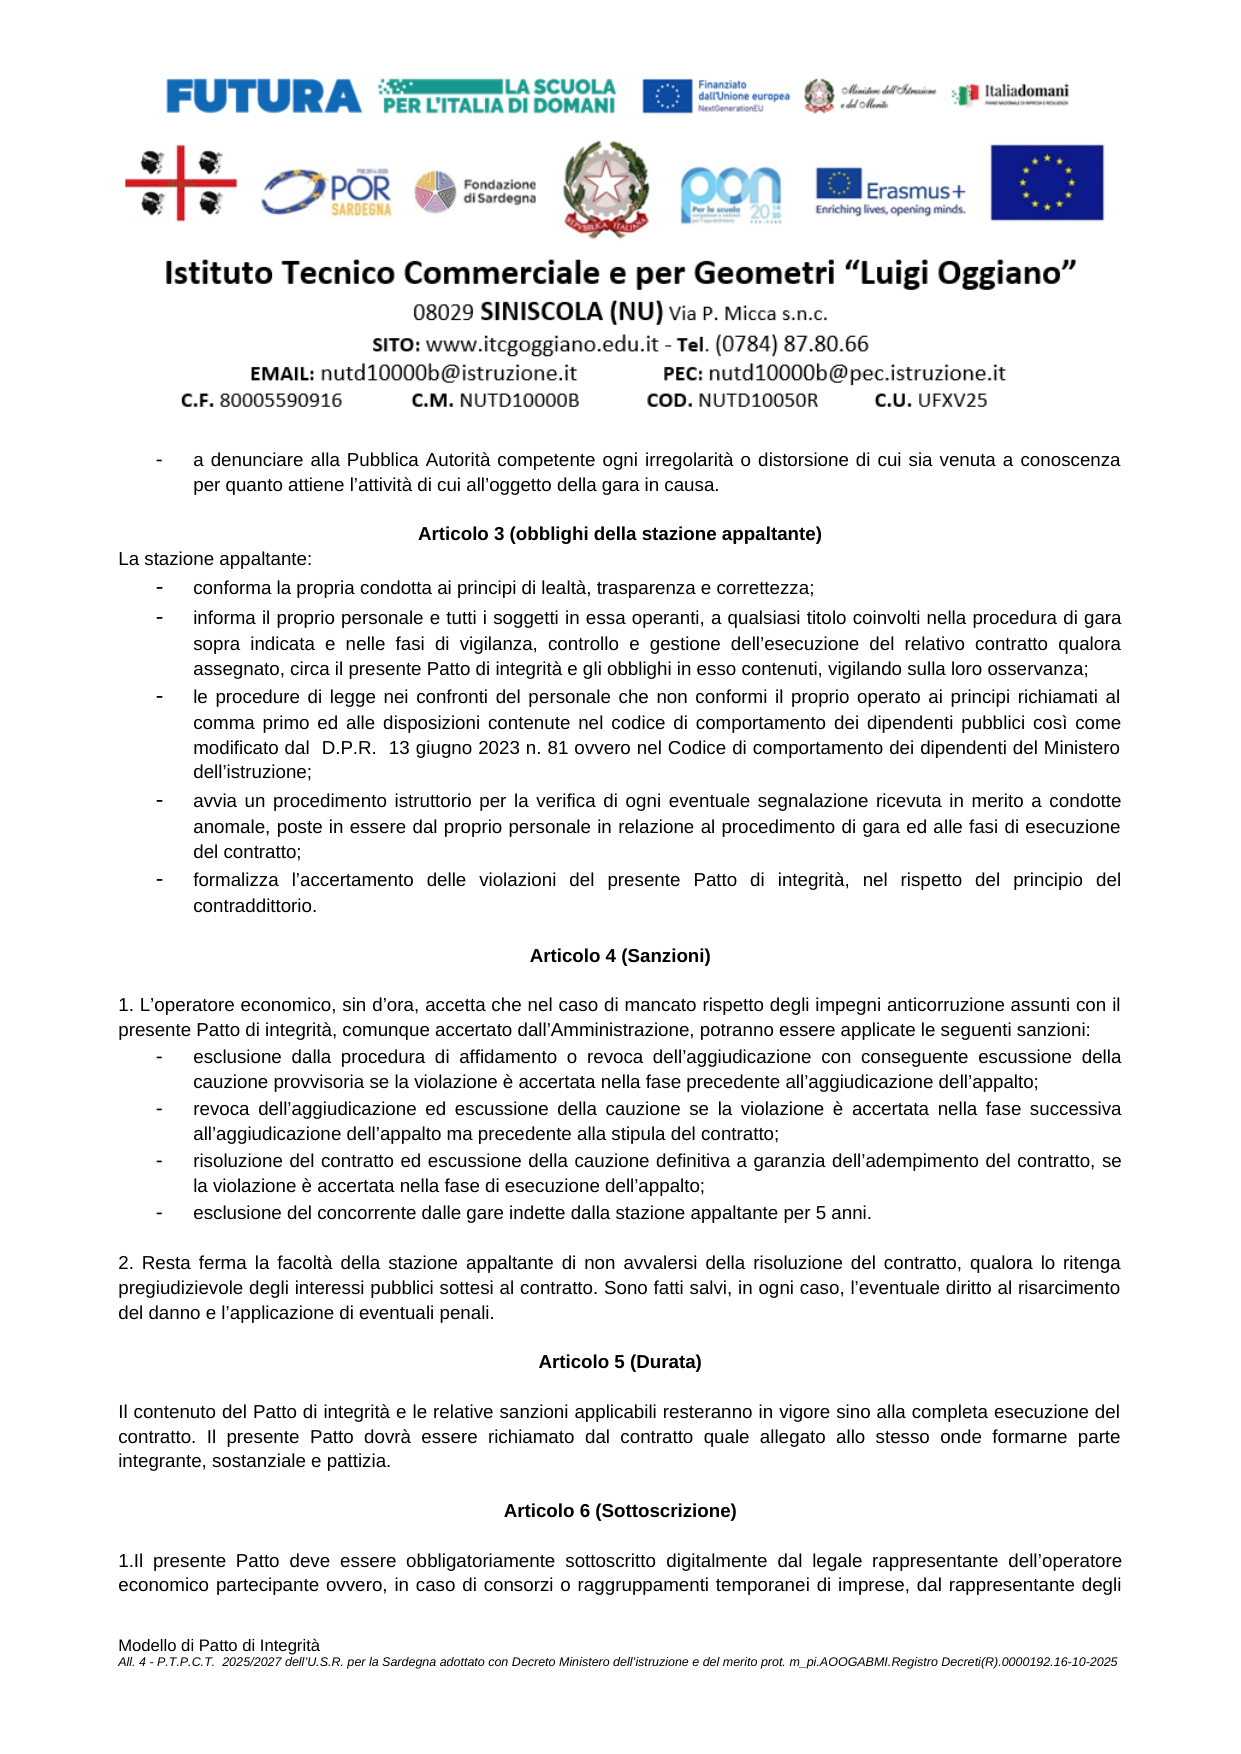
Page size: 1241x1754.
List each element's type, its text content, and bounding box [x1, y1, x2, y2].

text Articolo 3 (obblighi della stazione appaltante) [118, 523, 1122, 545]
list conforma la propria condotta ai principi di lealtà, trasparenza e correttezza; [156, 573, 1122, 599]
list revoca dell’aggiudicazione ed escussione della cauzione se la violazione è accertata nella fase successiva all’aggiudicazione dell’appalto ma precedente alla stipula del contratto; [156, 1096, 1122, 1144]
list formalizza l’accertamento delle violazioni del presente Patto di integrità, nel rispetto del principio del contraddittorio. [156, 865, 1122, 916]
list a denunciare alla Pubblica Autorità competente ogni irregolarità o distorsione di cui sia venuta a conoscenza per quanto attiene l’attività di cui all’oggetto della gara in causa. [156, 446, 1122, 495]
text 1. L’operatore economico, sin d’ora, accetta che nel caso di mancato rispetto degli impegni anticorruzione assunti con il presente Patto di integrità, comunque accertato dall’Amministrazione, potranno essere applicate le seguenti sanzioni: [118, 994, 1122, 1040]
list le procedure di legge nei confronti del personale che non conformi il proprio operato ai principi richiamati al comma primo ed alle disposizioni contenute nel codice di comportamento dei dipendenti pubblici così come modificato dal D.P.R. 13 giugno 2023 n. 81 ovvero nel Codice di comportamento dei dipendenti del Ministero dell’istruzione; [156, 682, 1122, 783]
list risoluzione del contratto ed escussione della cauzione definitiva a garanzia dell’adempimento del contratto, se la violazione è accertata nella fase di esecuzione dell’appalto; [156, 1148, 1122, 1196]
text Articolo 4 (Sanzioni) [118, 944, 1122, 966]
text Articolo 5 (Durata) [118, 1351, 1122, 1373]
list informa il proprio personale e tutti i soggetti in essa operanti, a qualsiasi titolo coinvolti nella procedura di gara sopra indicata e nelle fasi di vigilanza, controllo e gestione dell’esecuzione del relativo contratto qualora assegnato, circa il presente Patto di integrità e gli obblighi in esso contenuti, vigilando sulla loro osservanza; [156, 603, 1122, 679]
text 1.Il presente Patto deve essere obbligatoriamente sottoscritto digitalmente dal legale rappresentante dell’operatore economico partecipante ovvero, in caso di consorzi o raggruppamenti temporanei di imprese, dal rappresentante degli [118, 1549, 1122, 1596]
text Il contenuto del Patto di integrità e le relative sanzioni applicabili resteranno in vigore sino alla completa esecuzione del contratto. Il presente Patto dovrà essere richiamato dal contratto quale allegato allo stesso onde formarne parte integrante, sostanziale e pattizia. [118, 1401, 1122, 1472]
list esclusione dalla procedura di affidamento o revoca dell’aggiudicazione con conseguente escussione della cauzione provvisoria se la violazione è accertata nella fase precedente all’aggiudicazione dell’appalto; [156, 1044, 1122, 1092]
text 2. Resta ferma la facoltà della stazione appaltante di non avvalersi della risoluzione del contratto, qualora lo ritenga pregiudizievole degli interessi pubblici sottesi al contratto. Sono fatti salvi, in ogni caso, l’eventuale diritto al risarcimento del danno e l’applicazione di eventuali penali. [118, 1252, 1122, 1323]
list avvia un procedimento istruttorio per la verifica di ogni eventuale segnalazione ricevuta in merito a condotte anomale, poste in essere dal proprio personale in relazione al procedimento di gara ed alle fasi di esecuzione del contratto; [156, 786, 1122, 862]
text La stazione appaltante: [118, 548, 1122, 569]
text Articolo 6 (Sottoscrizione) [118, 1500, 1122, 1521]
list esclusione del concorrente dalle gare indette dalla stazione appaltante per 5 anni. [156, 1199, 1122, 1223]
